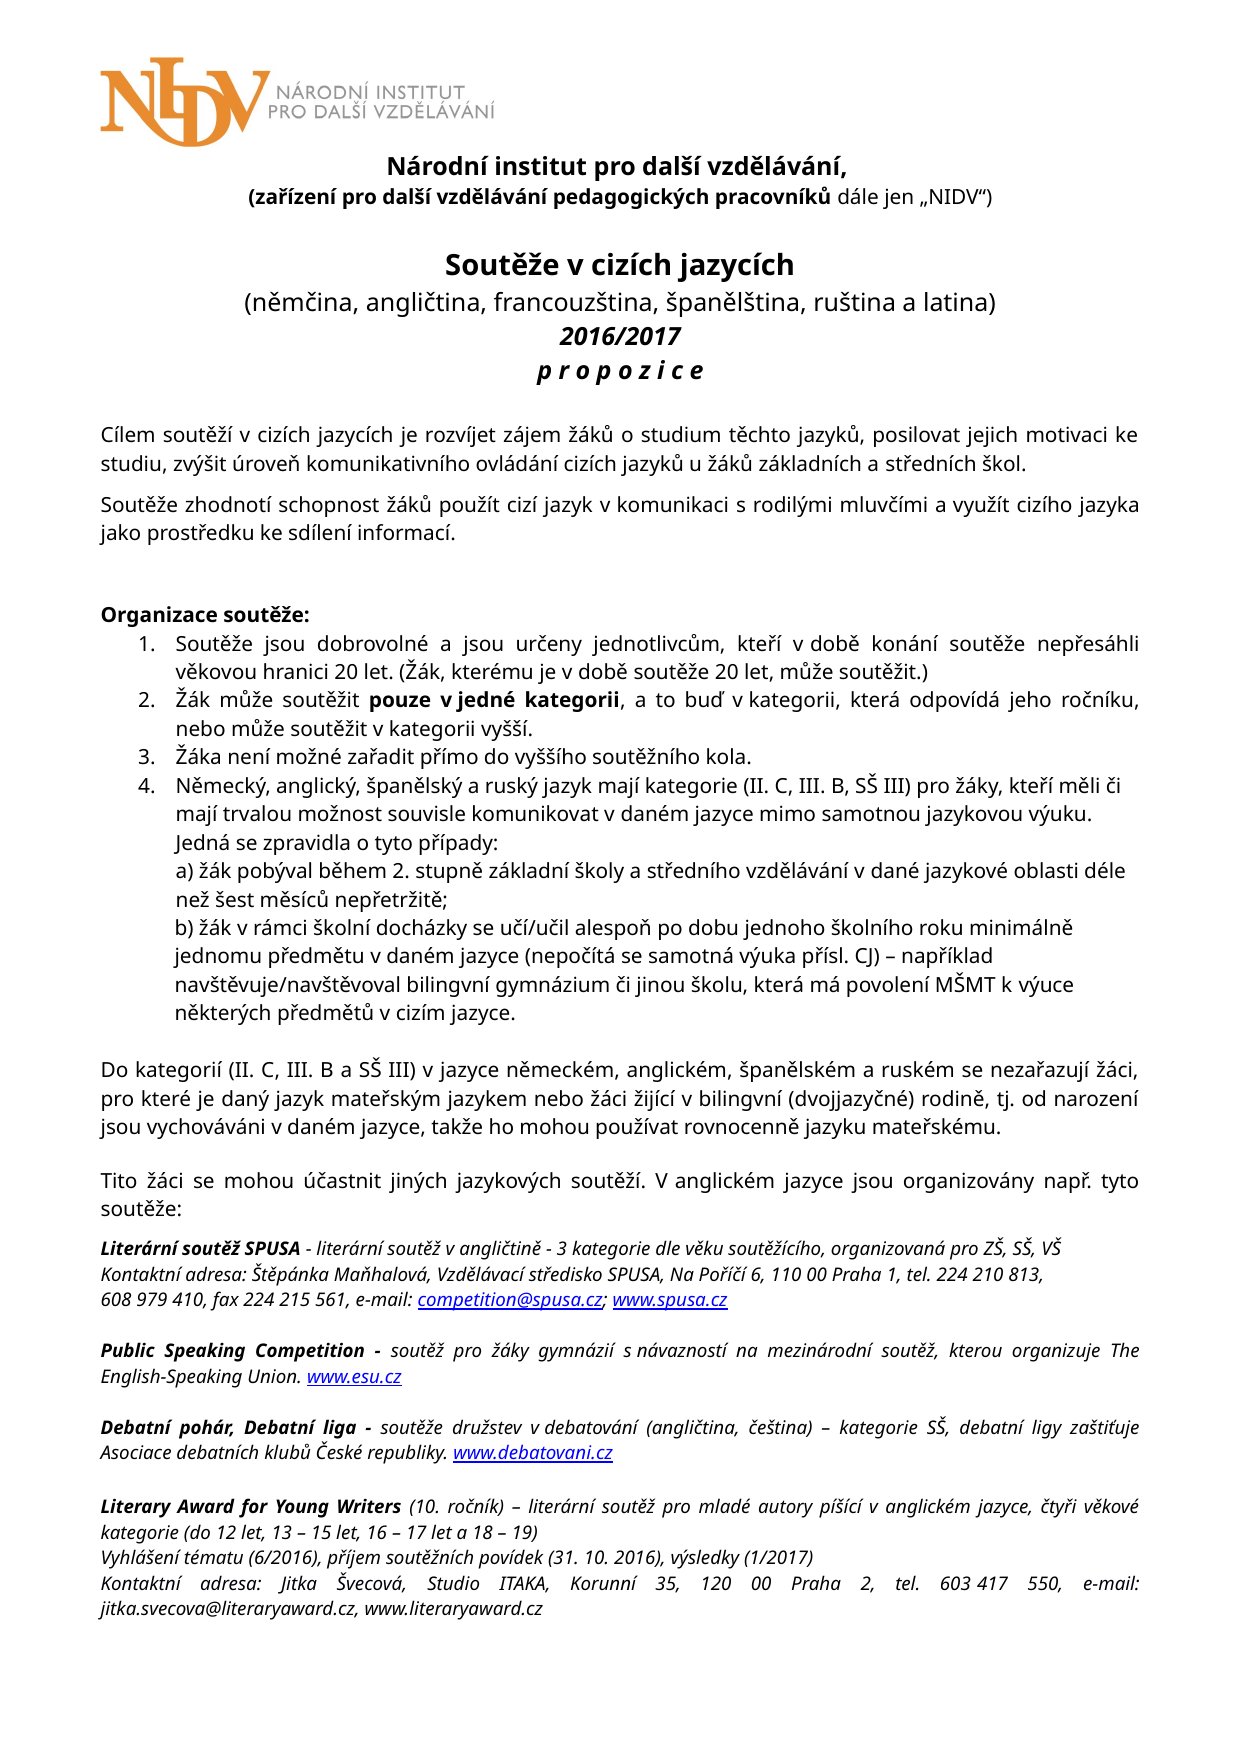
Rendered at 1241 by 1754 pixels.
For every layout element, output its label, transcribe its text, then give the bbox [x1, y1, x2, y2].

text Kontaktní adresa: Jitka Švecová, Studio ITAKA, Korunní 35, 120 00 Praha 2, tel. 603 417 550, e-mail: jitka.svecova@literaryaward.cz, www.literaryaward.cz [100, 1570, 1140, 1621]
list Soutěže jsou dobrovolné a jsou určeny jednotlivcům, kteří v době konání soutěže nepřesáhli věkovou hranici 20 let. (Žák, kterému je v době soutěže 20 let, může soutěžit.) [138, 629, 1140, 686]
text Literární soutěž SPUSA - literární soutěž v angličtině - 3 kategorie dle věku soutěžícího, organizovaná pro ZŠ, SŠ, VŠ [100, 1236, 1140, 1261]
text Do kategorií (II. C, III. B a SŠ III) v jazyce německém, anglickém, španělském a ruském se nezařazují žáci, pro které je daný jazyk mateřským jazykem nebo žáci žijící v bilingvní (dvojjazyčné) rodině, tj. od narození jsou vychováváni v daném jazyce, takže ho mohou používat rovnocenně jazyku mateřskému. [100, 1055, 1140, 1141]
text 608 979 410, fax 224 215 561, e-mail: competition@spusa.cz; www.spusa.cz [100, 1287, 1140, 1312]
text Cílem soutěží v cizích jazycích je rozvíjet zájem žáků o studium těchto jazyků, posilovat jejich motivaci ke studiu, zvýšit úroveň komunikativního ovládání cizích jazyků u žáků základních a středních škol. [100, 421, 1140, 477]
title (zařízení pro další vzdělávání pedagogických pracovníků dále jen „NIDV“) [100, 182, 1140, 211]
text (němčina, angličtina, francouzština, španělština, ruština a latina) [100, 284, 1140, 318]
text Literary Award for Young Writers (10. ročník) – literární soutěž pro mladé autory píšící v anglickém jazyce, čtyři věkové kategorie (do 12 let, 13 – 15 let, 16 – 17 let a 18 – 19) [100, 1494, 1140, 1545]
text p r o p o z i c e [100, 352, 1140, 387]
text Soutěže v cizích jazycích [100, 245, 1140, 284]
text Vyhlášení tématu (6/2016), příjem soutěžních povídek (31. 10. 2016), výsledky (1/2017) [100, 1545, 1140, 1570]
list Žáka není možné zařadit přímo do vyššího soutěžního kola. [138, 742, 1140, 771]
title Národní institut pro další vzdělávání, [100, 148, 1140, 182]
text Soutěže zhodnotí schopnost žáků použít cizí jazyk v komunikaci s rodilými mluvčími a využít cizího jazyka jako prostředku ke sdílení informací. [100, 490, 1140, 547]
text Debatní pohár, Debatní liga - soutěže družstev v debatování (angličtina, čeština) – kategorie SŠ, debatní ligy zaštiťuje Asociace debatních klubů České republiky. www.debatovani.cz [100, 1414, 1140, 1465]
picture [100, 57, 495, 147]
text Kontaktní adresa: Štěpánka Maňhalová, Vzdělávací středisko SPUSA, Na Poříčí 6, 110 00 Praha 1, tel. 224 210 813, [100, 1261, 1140, 1287]
list Německý, anglický, španělský a ruský jazyk mají kategorie (II. C, III. B, SŠ III) pro žáky, kteří měli či mají trvalou možnost souvisle komunikovat v daném jazyce mimo samotnou jazykovou výuku. Jedná se zpravidla o tyto případy: [138, 771, 1140, 856]
list Žák může soutěžit pouze v jedné kategorii, a to buď v kategorii, která odpovídá jeho ročníku, nebo může soutěžit v kategorii vyšší. [138, 686, 1140, 742]
text Public Speaking Competition - soutěž pro žáky gymnázií s návazností na mezinárodní soutěž, kterou organizuje The English-Speaking Union. www.esu.cz [100, 1338, 1140, 1389]
text Tito žáci se mohou účastnit jiných jazykových soutěží. V anglickém jazyce jsou organizovány např. tyto soutěže: [100, 1166, 1140, 1223]
text 2016/2017 [100, 318, 1140, 352]
subtitle Organizace soutěže: [100, 600, 1140, 629]
text b) žák v rámci školní docházky se učí/učil alespoň po dobu jednoho školního roku minimálně jednomu předmětu v daném jazyce (nepočítá se samotná výuka přísl. CJ) – například navštěvuje/navštěvoval bilingvní gymnázium či jinou školu, která má povolení MŠMT k výuce některých předmětů v cizím jazyce. [174, 913, 1140, 1027]
list a) žák pobýval během 2. stupně základní školy a středního vzdělávání v dané jazykové oblasti déle než šest měsíců nepřetržitě; [175, 856, 1140, 913]
